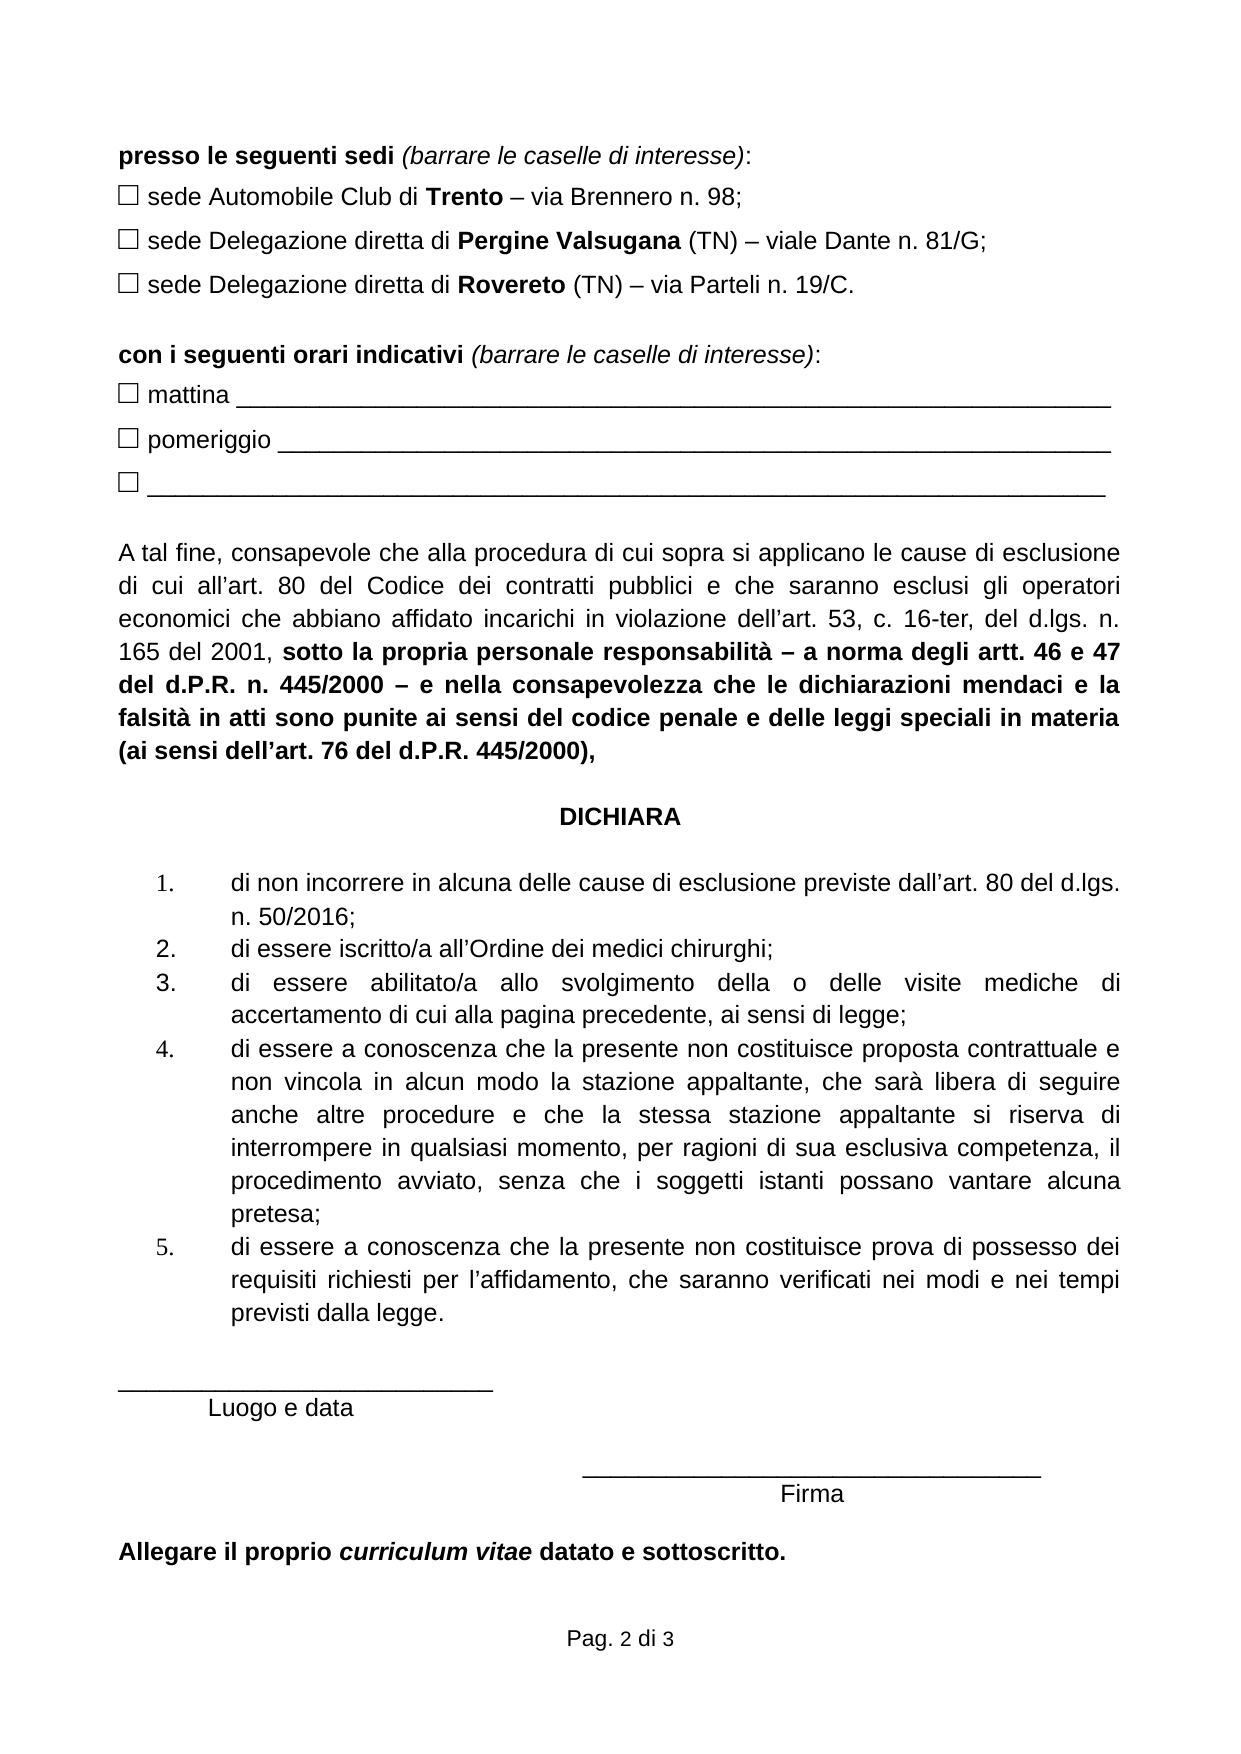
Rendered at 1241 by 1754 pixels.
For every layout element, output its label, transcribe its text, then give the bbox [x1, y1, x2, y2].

list di essere a conoscenza che la presente non costituisce proposta contrattuale e non vincola in alcun modo la stazione appaltante, che sarà libera di seguire anche altre procedure e che la stessa stazione appaltante si riserva di interrompere in qualsiasi momento, per ragioni di sua esclusiva competenza, il procedimento avviato, senza che i soggetti istanti possano vantare alcuna pretesa; [156, 1033, 1122, 1227]
text A tal fine, consapevole che alla procedura di cui sopra si applicano le cause di esclusione di cui all’art. 80 del Codice dei contratti pubblici e che saranno esclusi gli operatori economici che abbiano affidato incarichi in violazione dell’art. 53, c. 16-ter, del d.lgs. n. 165 del 2001, sotto la propria personale responsabilità – a norma degli artt. 46 e 47 del d.P.R. n. 445/2000 – e nella consapevolezza che le dichiarazioni mendaci e la falsità in atti sono punite ai sensi del codice penale e delle leggi speciali in materia (ai sensi dell’art. 76 del d.P.R. 445/2000), [118, 538, 1122, 765]
list di essere iscritto/a all’Ordine dei medici chirurghi; [156, 934, 1122, 963]
text DICHIARA [118, 802, 1122, 831]
text □ sede Delegazione diretta di Pergine Valsugana (TN) – viale Dante n. 81/G; [118, 218, 1122, 257]
subtitle ___________________________ [118, 1364, 1123, 1393]
text □ mattina _______________________________________________________________ [118, 373, 1122, 411]
subtitle Luogo e data [118, 1393, 1123, 1421]
list di essere a conoscenza che la presente non costituisce prova di possesso dei requisiti richiesti per l’affidamento, che saranno verificati nei modi e nei tempi previsti dalla legge. [156, 1232, 1122, 1327]
list di non incorrere in alcuna delle cause di esclusione previste dall’art. 80 del d.lgs. n. 50/2016; [156, 868, 1122, 930]
text □ pomeriggio ____________________________________________________________ [118, 417, 1122, 455]
subtitle con i seguenti orari indicativi (barrare le caselle di interesse): [118, 339, 1122, 368]
subtitle Firma [118, 1479, 1123, 1508]
subtitle presso le seguenti sedi (barrare le caselle di interesse): [118, 141, 1122, 170]
text □ _____________________________________________________________________ [118, 461, 1122, 499]
subtitle _________________________________ [118, 1450, 1123, 1479]
text □ sede Delegazione diretta di Rovereto (TN) – via Parteli n. 19/C. [118, 262, 1122, 301]
text □ sede Automobile Club di Trento – via Brennero n. 98; [118, 174, 1122, 212]
subtitle Allegare il proprio curriculum vitae datato e sottoscritto. [118, 1536, 1123, 1565]
list di essere abilitato/a allo svolgimento della o delle visite mediche di accertamento di cui alla pagina precedente, ai sensi di legge; [156, 967, 1122, 1029]
